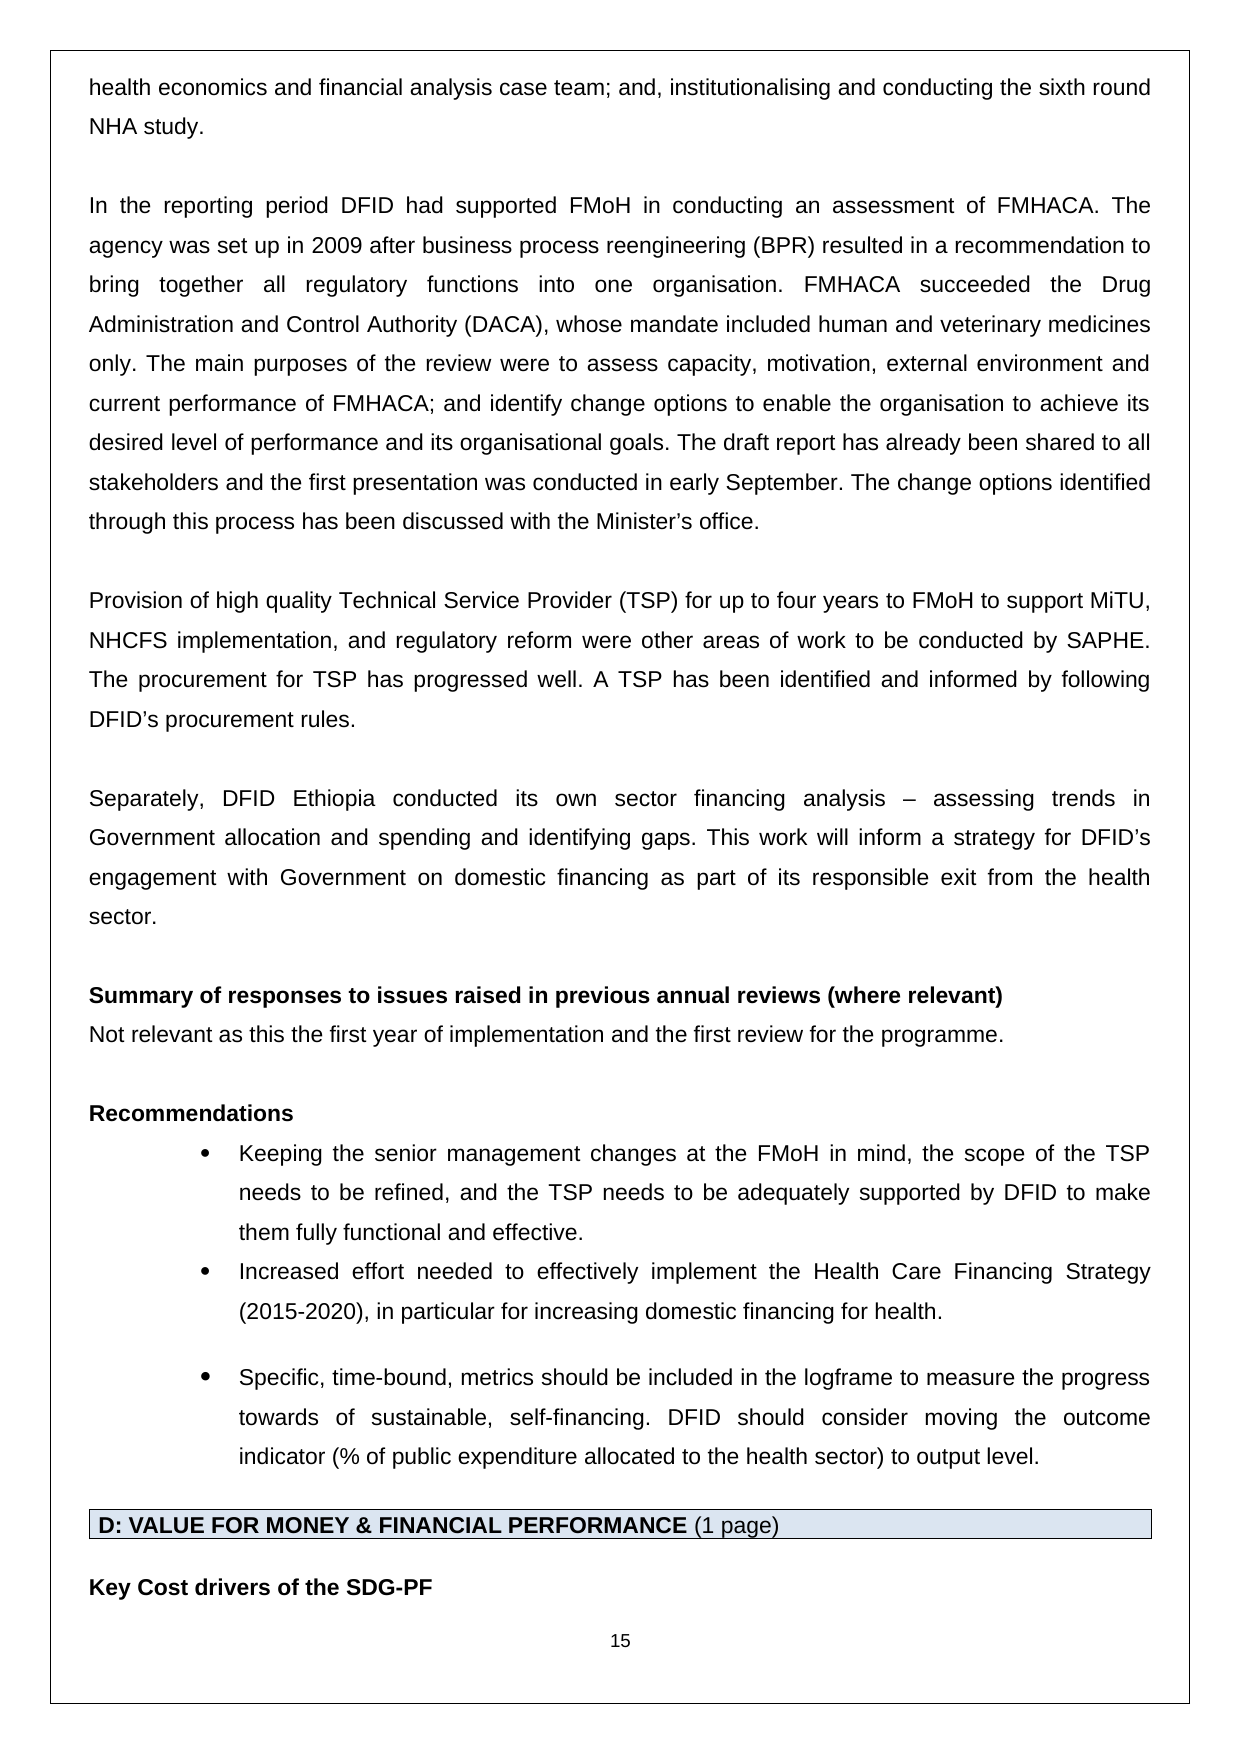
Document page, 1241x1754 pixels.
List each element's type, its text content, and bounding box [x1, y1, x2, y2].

list Keeping the senior management changes at the FMoH in mind, the scope of the TSP needs to be refined, and the TSP needs to be adequately supported by DFID to make them fully functional and effective. [201, 1140, 1152, 1245]
list Increased effort needed to effectively implement the Health Care Financing Strategy (2015-2020), in particular for increasing domestic financing for health. [201, 1258, 1152, 1324]
text Key Cost drivers of the SDG-PF [89, 1573, 1152, 1600]
text In the reporting period DFID had supported FMoH in conducting an assessment of FMHACA. The agency was set up in 2009 after business process reengineering (BPR) resulted in a recommendation to bring together all regulatory functions into one organisation. FMHACA succeeded the Drug Administration and Control Authority (DACA), whose mandate included human and veterinary medicines only. The main purposes of the review were to assess capacity, motivation, external environment and current performance of FMHACA; and identify change options to enable the organisation to achieve its desired level of performance and its organisational goals. The draft report has already been shared to all stakeholders and the first presentation was conducted in early September. The change options identified through this process has been discussed with the Minister’s office. [89, 192, 1152, 534]
text Not relevant as this the first year of implementation and the first review for the programme. [89, 1021, 1152, 1048]
subtitle D: VALUE FOR MONEY & FINANCIAL PERFORMANCE (1 page) [90, 1510, 1151, 1538]
list Specific, time-bound, metrics should be included in the logframe to measure the progress towards of sustainable, self-financing. DFID should consider moving the outcome indicator (% of public expenditure allocated to the health sector) to output level. [201, 1363, 1152, 1469]
text Separately, DFID Ethiopia conducted its own sector financing analysis – assessing trends in Government allocation and spending and identifying gaps. This work will inform a strategy for DFID’s engagement with Government on domestic financing as part of its responsible exit from the health sector. [89, 784, 1152, 929]
text Recommendations [89, 1100, 1152, 1127]
text Provision of high quality Technical Service Provider (TSP) for up to four years to FMoH to support MiTU, NHCFS implementation, and regulatory reform were other areas of work to be conducted by SAPHE. The procurement for TSP has progressed well. A TSP has been identified and informed by following DFID’s procurement rules. [89, 587, 1152, 732]
text health economics and financial analysis case team; and, institutionalising and conducting the sixth round NHA study. [89, 74, 1152, 140]
text Summary of responses to issues raised in previous annual reviews (where relevant) [89, 982, 1152, 1008]
